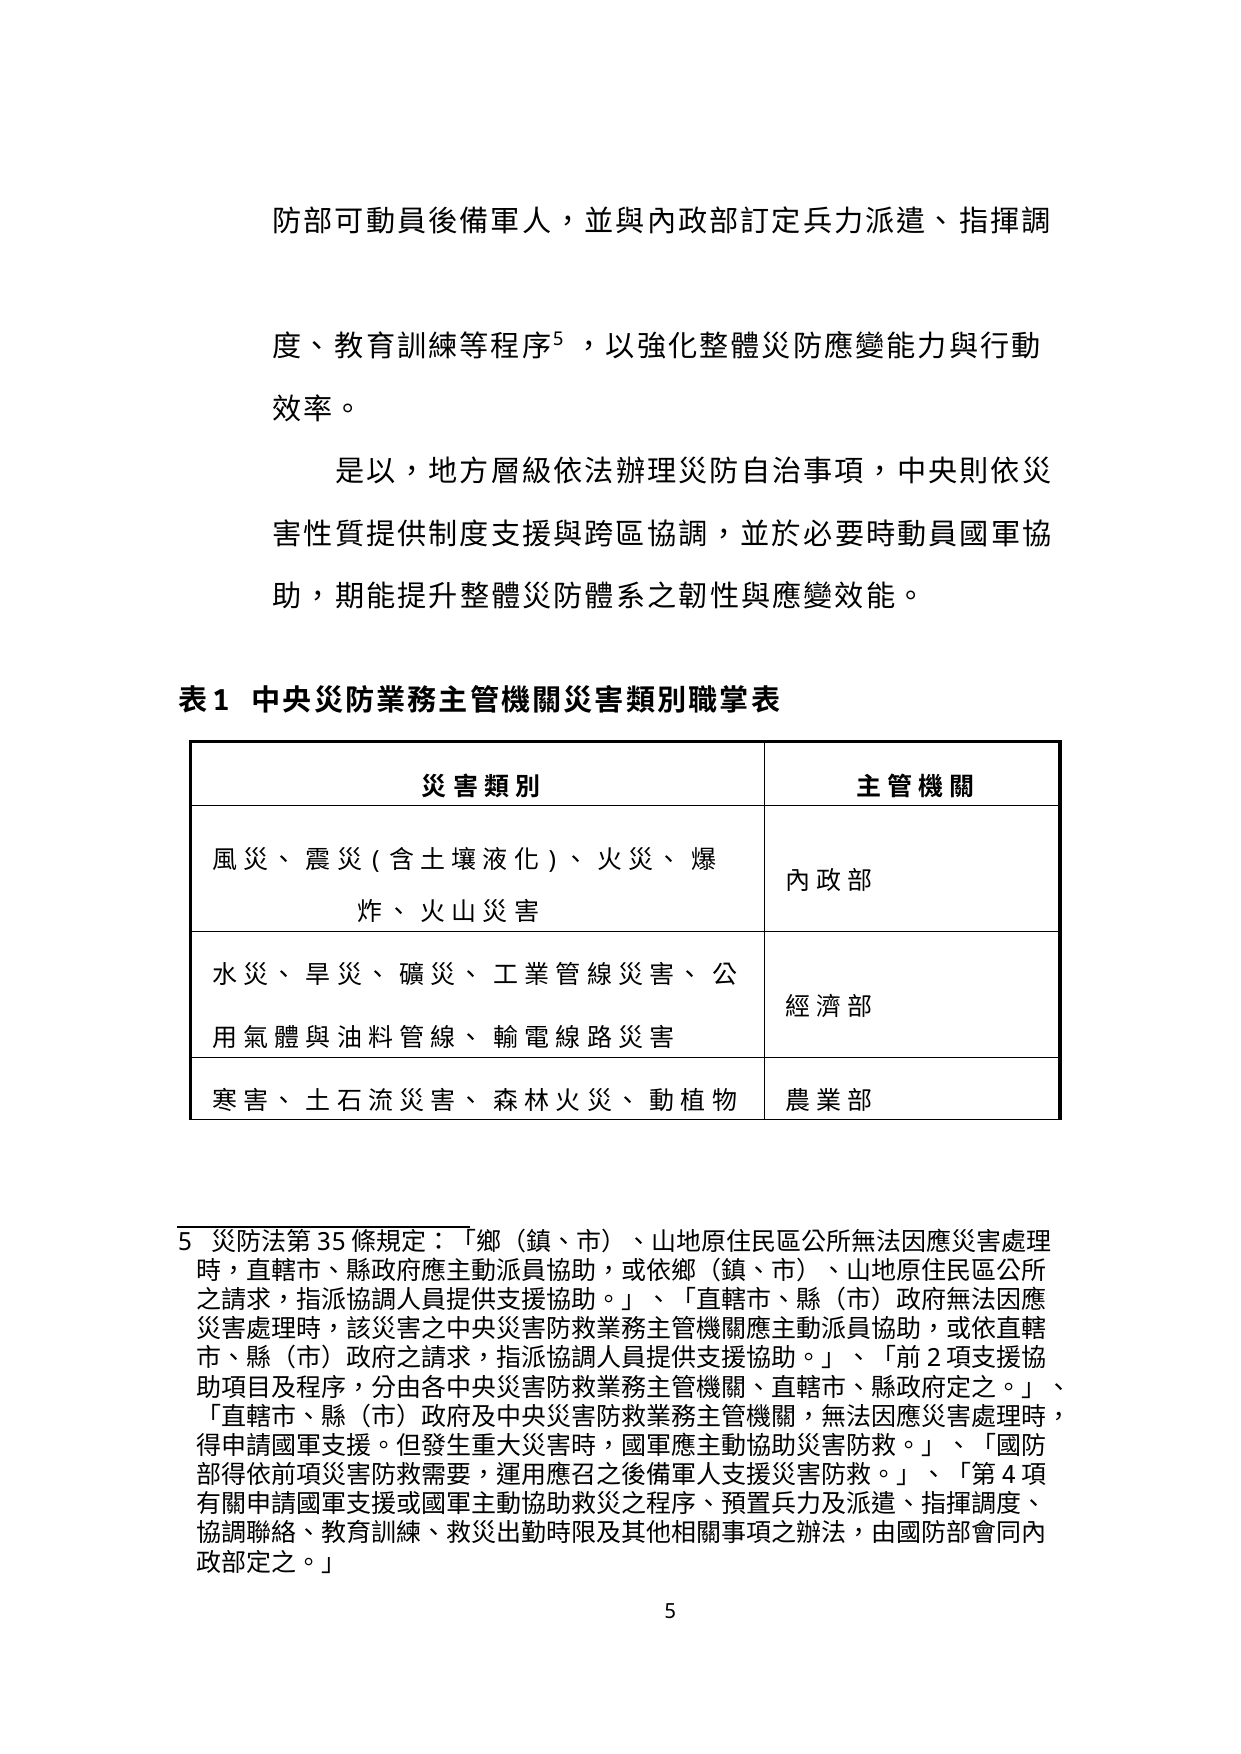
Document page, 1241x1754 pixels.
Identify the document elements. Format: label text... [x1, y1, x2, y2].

table_header 災害類別 [192, 743, 764, 805]
table_cell 水災、旱災、礦災、工業管線災害、公用氣體與油料管線、輸電線路災害 [192, 932, 764, 1056]
table_header 主管機關 [765, 743, 1058, 805]
table_cell 經濟部 [765, 932, 1058, 1056]
text 是以，地方層級依法辦理災防自治事項，中央則依災害性質提供制度支援與跨區協調，並於必要時動員國軍協助，期能提升整體災防體系之韌性與應變效能。 [266, 427, 1063, 615]
text 表1 中央災防業務主管機關災害類別職掌表 [177, 615, 1063, 740]
table_cell 風災、震災(含土壤液化)、火災、爆炸、火山災害 [192, 806, 764, 931]
text 防部可動員後備軍人，並與內政部訂定兵力派遣、指揮調度、教育訓練等程序，以強化整體災防應變能力與行動效率。 [266, 177, 1063, 427]
table_cell 農業部 [765, 1058, 1058, 1119]
table_cell 寒害、土石流災害、森林火災、動植物 [192, 1058, 764, 1119]
table_cell 內政部 [765, 806, 1058, 931]
text 災防法第35條規定：「鄉（鎮、市）、山地原住民區公所無法因應災害處理時，直轄市、縣政府應主動派員協助，或依鄉（鎮、市）、山地原住民區公所之請求，指派協調人員提供支援協助。」、「直轄市、縣（市）政府無法因應災害處理時，該災害之中央災害防救業務主管機關應主動派員協助，或依直轄市、縣（市）政府之請求，指派協調人員提供支援協助。」、「前2項支援協助項目及程序，分由各中央災害防救業務主管機關、直轄市、縣政府定之。」、「直轄市、縣（市）政府及中央災害防救業務主管機關，無法因應災害處理時，得申請國軍支援。但發生重大災害時，國軍應主動協助災害防救。」、「國防部得依前項災害防救需要，運用應召之後備軍人支援災害防救。」、「第4項有關申請國軍支援或國軍主動協助救災之程序、預置兵力及派遣、指揮調度、協調聯絡、教育訓練、救災出勤時限及其他相關事項之辦法，由國防部會同內政部定之。」 [177, 1227, 1063, 1577]
